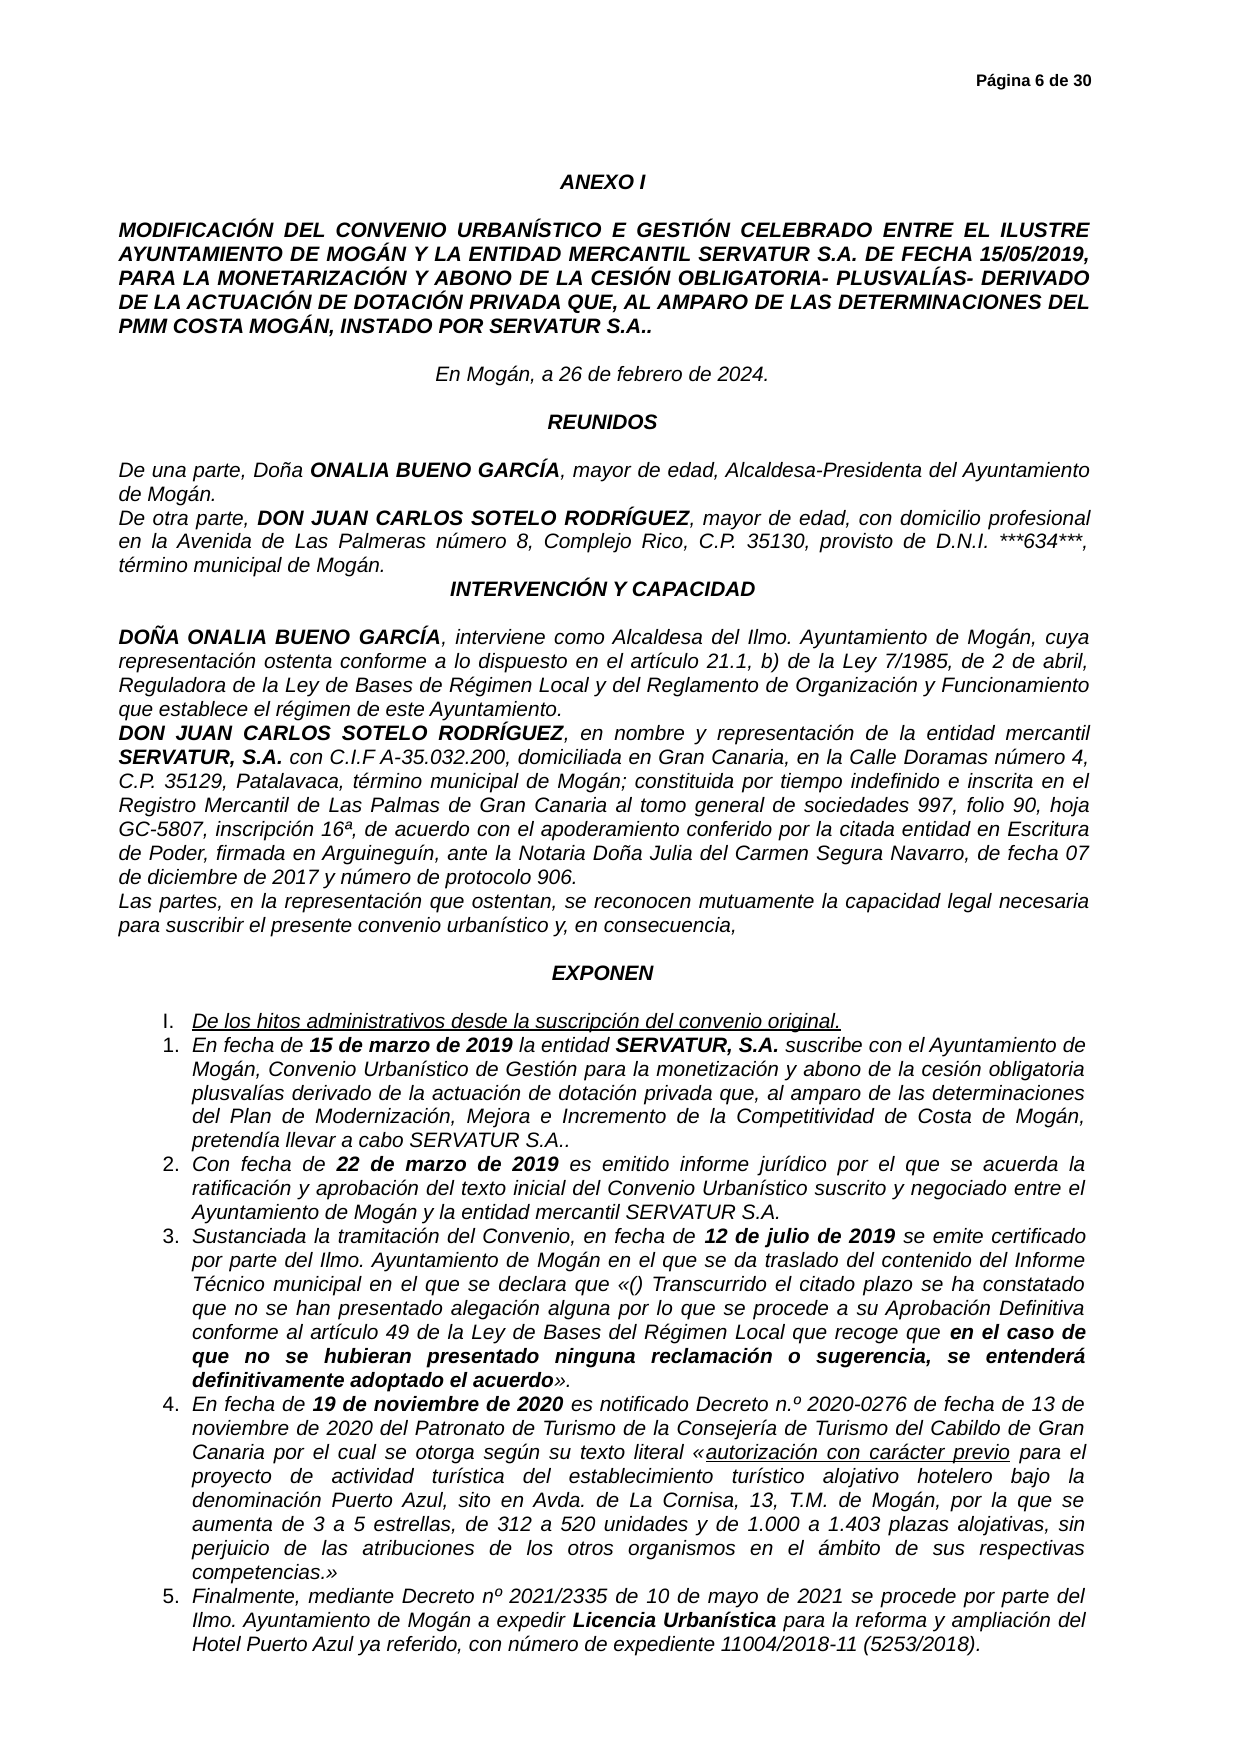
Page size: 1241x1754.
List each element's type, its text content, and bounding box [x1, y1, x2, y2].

text REUNIDOS [118, 409, 1092, 433]
list Con fecha de 22 de marzo de 2019 es emitido informe jurídico por el que se acuerda la ratificación y aprobación del texto inicial del Convenio Urbanístico suscrito y negociado entre el Ayuntamiento de Mogán y la entidad mercantil SERVATUR S.A. [162, 1152, 1088, 1224]
text MODIFICACIÓN DEL CONVENIO URBANÍSTICO E GESTIÓN CELEBRADO ENTRE EL ILUSTRE AYUNTAMIENTO DE MOGÁN Y LA ENTIDAD MERCANTIL SERVATUR S.A. DE FECHA 15/05/2019, PARA LA MONETARIZACIÓN Y ABONO DE LA CESIÓN OBLIGATORIA- PLUSVALÍAS- DERIVADO DE LA ACTUACIÓN DE DOTACIÓN PRIVADA QUE, AL AMPARO DE LAS DETERMINACIONES DEL PMM COSTA MOGÁN, INSTADO POR SERVATUR S.A.. [118, 218, 1092, 338]
text De otra parte, DON JUAN CARLOS SOTELO RODRÍGUEZ, mayor de edad, con domicilio profesional en la Avenida de Las Palmeras número 8, Complejo Rico, C.P. 35130, provisto de D.N.I. ***634***, término municipal de Mogán. [118, 505, 1092, 577]
text ANEXO I [118, 170, 1092, 194]
text DON JUAN CARLOS SOTELO RODRÍGUEZ, en nombre y representación de la entidad mercantil SERVATUR, S.A. con C.I.F A-35.032.200, domiciliada en Gran Canaria, en la Calle Doramas número 4, C.P. 35129, Patalavaca, término municipal de Mogán; constituida por tiempo indefinido e inscrita en el Registro Mercantil de Las Palmas de Gran Canaria al tomo general de sociedades 997, folio 90, hoja GC-5807, inscripción 16ª, de acuerdo con el apoderamiento conferido por la citada entidad en Escritura de Poder, firmada en Arguineguín, ante la Notaria Doña Julia del Carmen Segura Navarro, de fecha 07 de diciembre de 2017 y número de protocolo 906. [118, 721, 1092, 889]
text DOÑA ONALIA BUENO GARCÍA, interviene como Alcaldesa del Ilmo. Ayuntamiento de Mogán, cuya representación ostenta conforme a lo dispuesto en el artículo 21.1, b) de la Ley 7/1985, de 2 de abril, Reguladora de la Ley de Bases de Régimen Local y del Reglamento de Organización y Funcionamiento que establece el régimen de este Ayuntamiento. [118, 625, 1092, 721]
text EXPONEN [118, 961, 1092, 984]
list De los hitos administrativos desde la suscripción del convenio original. [162, 1008, 1088, 1032]
text INTERVENCIÓN Y CAPACIDAD [118, 577, 1092, 601]
list Sustanciada la tramitación del Convenio, en fecha de 12 de julio de 2019 se emite certificado por parte del Ilmo. Ayuntamiento de Mogán en el que se da traslado del contenido del Informe Técnico municipal en el que se declara que «() Transcurrido el citado plazo se ha constatado que no se han presentado alegación alguna por lo que se procede a su Aprobación Definitiva conforme al artículo 49 de la Ley de Bases del Régimen Local que recoge que en el caso de que no se hubieran presentado ninguna reclamación o sugerencia, se entenderá definitivamente adoptado el acuerdo». [162, 1224, 1088, 1392]
list Finalmente, mediante Decreto nº 2021/2335 de 10 de mayo de 2021 se procede por parte del Ilmo. Ayuntamiento de Mogán a expedir Licencia Urbanística para la reforma y ampliación del Hotel Puerto Azul ya referido, con número de expediente 11004/2018-11 (5253/2018). [162, 1583, 1088, 1655]
text De una parte, Doña ONALIA BUENO GARCÍA, mayor de edad, Alcaldesa-Presidenta del Ayuntamiento de Mogán. [118, 457, 1092, 505]
text Las partes, en la representación que ostentan, se reconocen mutuamente la capacidad legal necesaria para suscribir el presente convenio urbanístico y, en consecuencia, [118, 889, 1092, 937]
list En fecha de 15 de marzo de 2019 la entidad SERVATUR, S.A. suscribe con el Ayuntamiento de Mogán, Convenio Urbanístico de Gestión para la monetización y abono de la cesión obligatoria plusvalías derivado de la actuación de dotación privada que, al amparo de las determinaciones del Plan de Modernización, Mejora e Incremento de la Competitividad de Costa de Mogán, pretendía llevar a cabo SERVATUR S.A.. [162, 1032, 1088, 1152]
text En Mogán, a 26 de febrero de 2024. [118, 362, 1092, 386]
list En fecha de 19 de noviembre de 2020 es notificado Decreto n.º 2020-0276 de fecha de 13 de noviembre de 2020 del Patronato de Turismo de la Consejería de Turismo del Cabildo de Gran Canaria por el cual se otorga según su texto literal «autorización con carácter previo para el proyecto de actividad turística del establecimiento turístico alojativo hotelero bajo la denominación Puerto Azul, sito en Avda. de La Cornisa, 13, T.M. de Mogán, por la que se aumenta de 3 a 5 estrellas, de 312 a 520 unidades y de 1.000 a 1.403 plazas alojativas, sin perjuicio de las atribuciones de los otros organismos en el ámbito de sus respectivas competencias.» [162, 1392, 1088, 1583]
